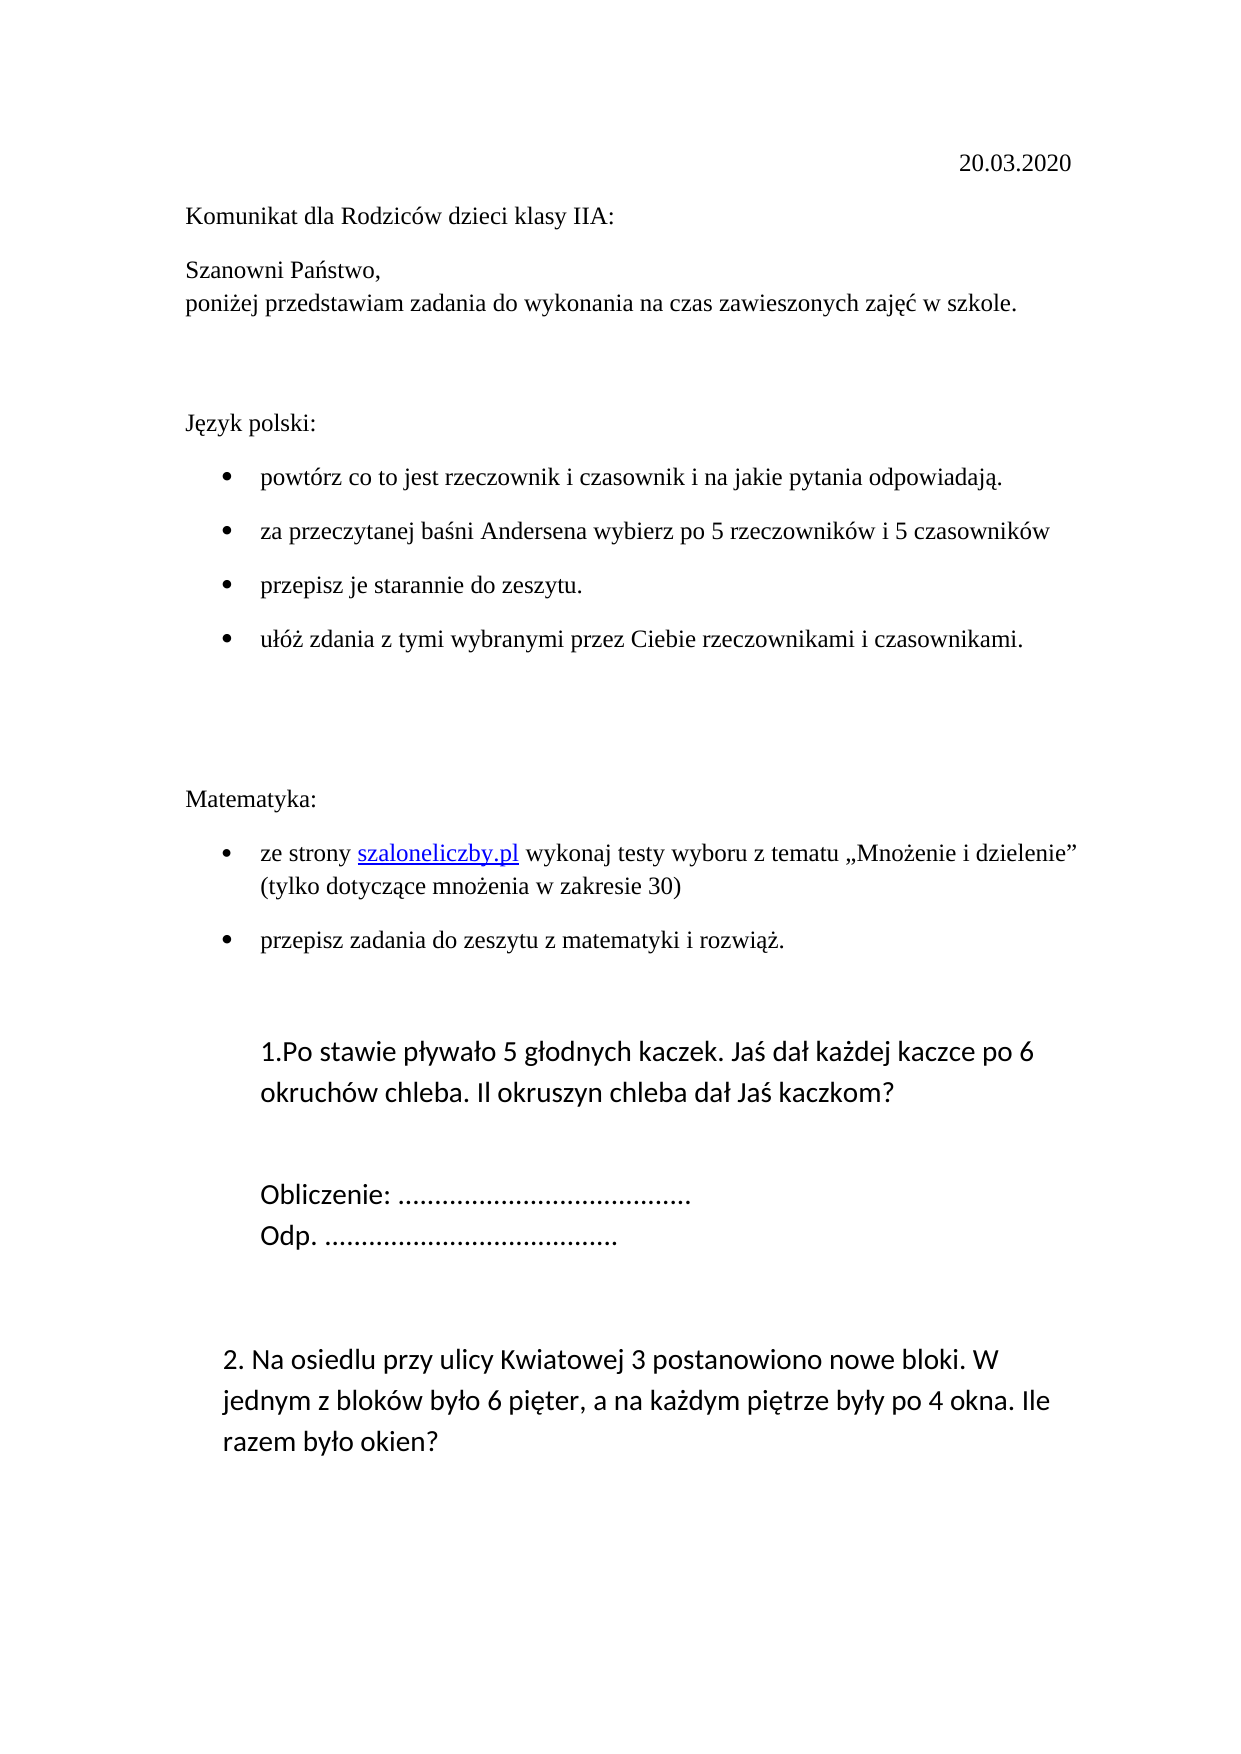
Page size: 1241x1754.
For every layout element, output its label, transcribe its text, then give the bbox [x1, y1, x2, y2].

text Komunikat dla Rodziców dzieci klasy IIA: [185, 201, 1093, 230]
text 20.03.2020 [923, 148, 1093, 176]
list Obliczenie: ........................................ Odp. ........................................ [260, 1176, 1093, 1253]
list ułóż zdania z tymi wybranymi przez Ciebie rzeczownikami i czasownikami. [223, 624, 1093, 652]
list ze strony szaloneliczby.pl wykonaj testy wyboru z tematu „Mnożenie i dzielenie” (tylko dotyczące mnożenia w zakresie 30) [223, 838, 1093, 900]
text Szanowni Państwo, poniżej przedstawiam zadania do wykonania na czas zawieszonych zajęć w szkole. [185, 255, 1093, 383]
text Matematyka: [185, 784, 1093, 813]
list za przeczytanej baśni Andersena wybierz po 5 rzeczowników i 5 czasowników [223, 516, 1093, 545]
list powtórz co to jest rzeczownik i czasownik i na jakie pytania odpowiadają. [223, 462, 1093, 491]
list przepisz zadania do zeszytu z matematyki i rozwiąż. [223, 925, 1093, 954]
text Język polski: [185, 408, 1093, 437]
list przepisz je starannie do zeszytu. [223, 570, 1093, 598]
list 1.Po stawie pływało 5 głodnych kaczek. Jaś dał każdej kaczce po 6 okruchów chleba. Il okruszyn chleba dał Jaś kaczkom? [260, 1033, 1093, 1150]
list 2. Na osiedlu przy ulicy Kwiatowej 3 postanowiono nowe bloki. W jednym z bloków było 6 pięter, a na każdym piętrze były po 4 okna. Ile razem było okien? [223, 1341, 1093, 1499]
